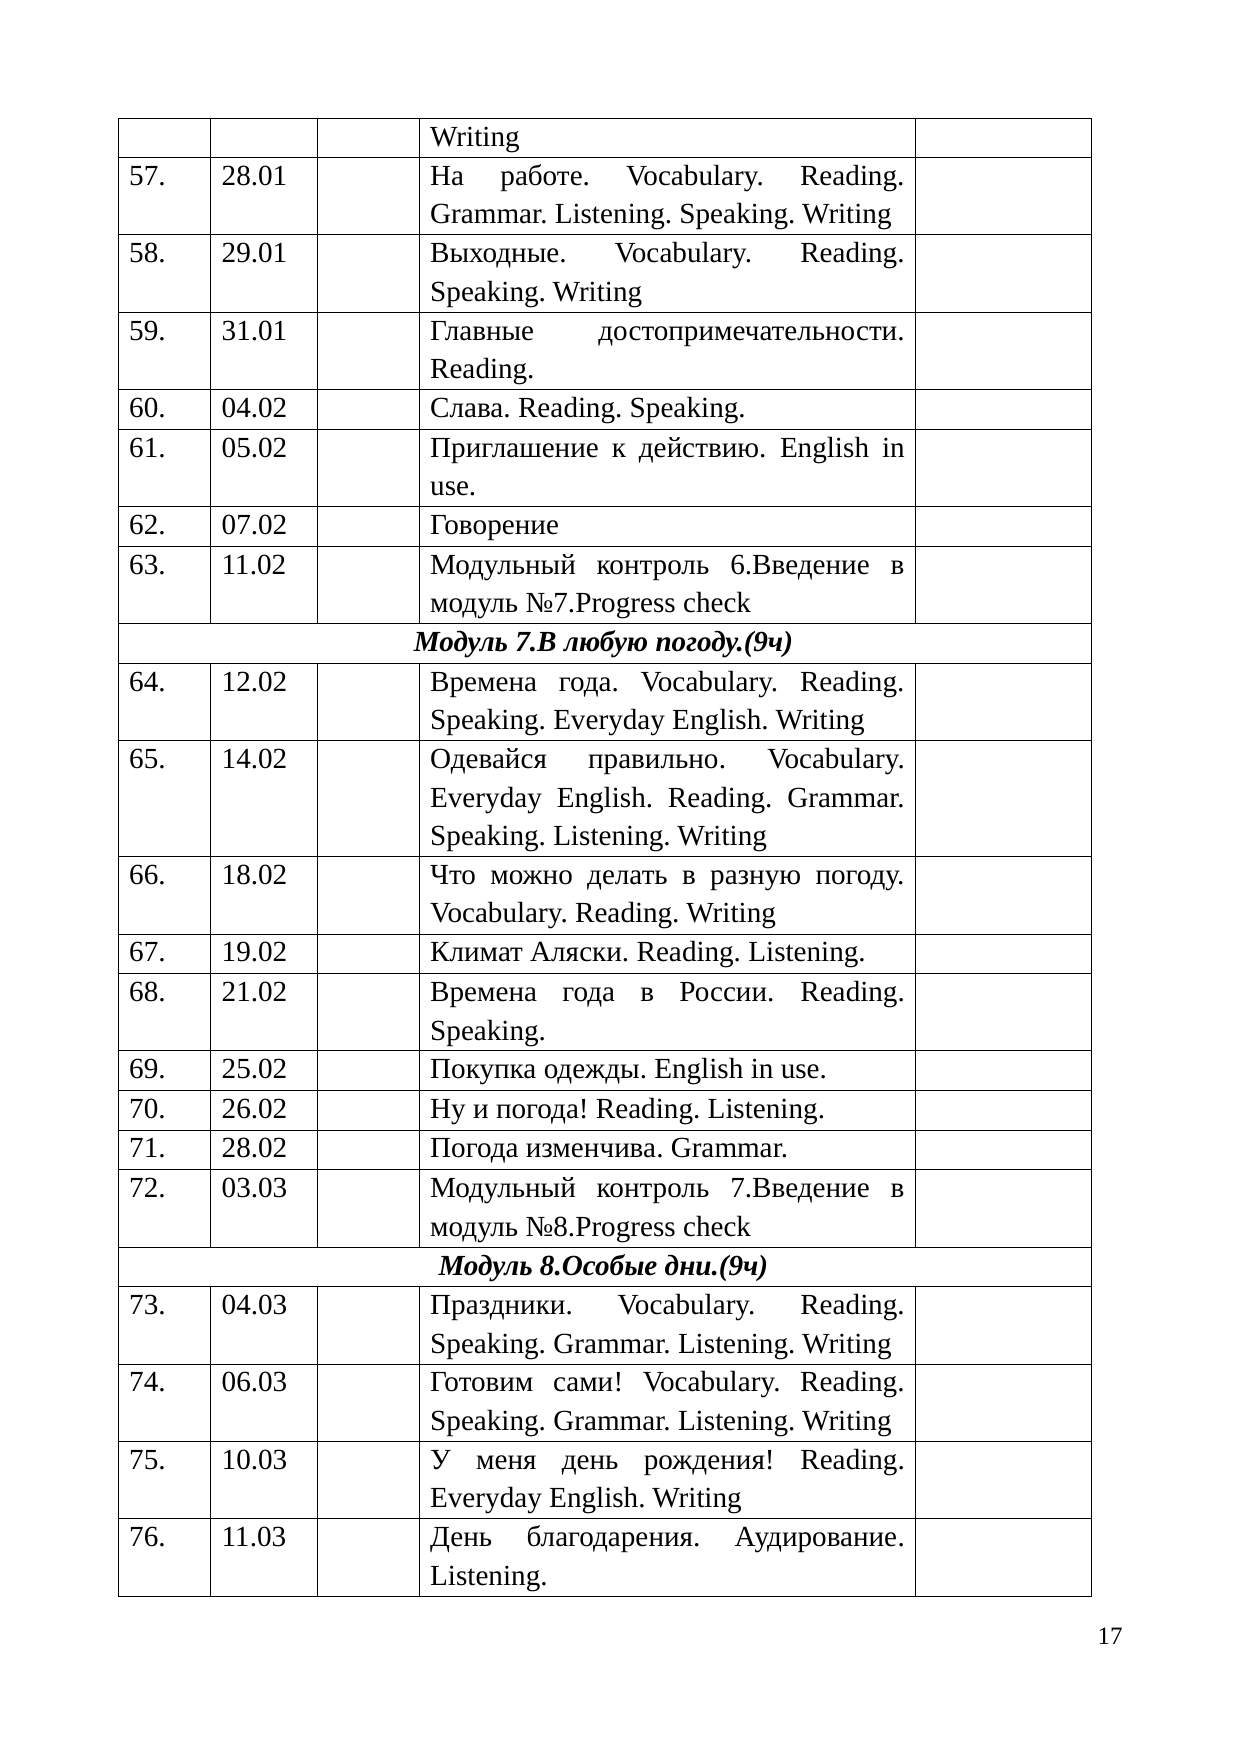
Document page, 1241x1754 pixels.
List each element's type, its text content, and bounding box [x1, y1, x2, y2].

table_cell [916, 547, 1091, 623]
table_cell Праздники. Vocabulary. Reading. Speaking. Grammar. Listening. Writing [420, 1287, 915, 1363]
table_cell Распорядок дня. Vocabulary. Everyday English. Reading. Speaking. Grammar. Writing [420, 119, 915, 157]
table_cell 59. [119, 313, 210, 389]
table_cell Готовим сами! Vocabulary. Reading. Speaking. Grammar. Listening. Writing [420, 1365, 915, 1441]
table_cell [318, 857, 419, 933]
table_cell 64. [119, 664, 210, 740]
table_cell У меня день рождения! Reading. Everyday English. Writing [420, 1442, 915, 1518]
table_cell 60. [119, 390, 210, 429]
table_cell 04.02 [211, 390, 317, 429]
table_cell [916, 1051, 1091, 1090]
table_cell [318, 1051, 419, 1090]
table_cell [318, 547, 419, 623]
table_cell 25.02 [211, 1051, 317, 1090]
table_cell Главные достопримечательности. Reading. [420, 313, 915, 389]
table_cell [916, 158, 1091, 234]
table_cell [916, 1131, 1091, 1169]
table_cell [318, 974, 419, 1050]
table_cell [318, 119, 419, 157]
table_cell Приглашение к действию. English in use. [420, 430, 915, 506]
table_cell 65. [119, 741, 210, 856]
table_cell 03.03 [211, 1170, 317, 1247]
table_cell 76. [119, 1519, 210, 1596]
table_cell [916, 1365, 1091, 1441]
table_cell Слава. Reading. Speaking. [420, 390, 915, 429]
table_cell Покупка одежды. English in use. [420, 1051, 915, 1090]
table_cell [916, 974, 1091, 1050]
table_cell 75. [119, 1442, 210, 1518]
table_cell 71. [119, 1131, 210, 1169]
table_cell 05.02 [211, 430, 317, 506]
table_cell [318, 935, 419, 973]
table_cell 62. [119, 507, 210, 546]
table_cell 19.02 [211, 935, 317, 973]
table_cell Говорение [420, 507, 915, 546]
table_cell 66. [119, 857, 210, 933]
table_cell 74. [119, 1365, 210, 1441]
table_cell [916, 1519, 1091, 1596]
table_cell 67. [119, 935, 210, 973]
table_cell [916, 1091, 1091, 1129]
table_cell [318, 507, 419, 546]
table_cell 69. [119, 1051, 210, 1090]
table_cell [916, 430, 1091, 506]
table_cell 28.02 [211, 1131, 317, 1169]
table_cell [318, 1365, 419, 1441]
table_cell [318, 313, 419, 389]
table_cell 57. [119, 158, 210, 234]
table_cell [318, 741, 419, 856]
table_cell 12.02 [211, 664, 317, 740]
table_cell Модульный контроль 6.Введение в модуль №7.Progress check [420, 547, 915, 623]
table_cell Времена года в России. Reading. Speaking. [420, 974, 915, 1050]
table_cell [318, 1519, 419, 1596]
table_cell [318, 1287, 419, 1363]
table_cell [318, 430, 419, 506]
table_cell 31.01 [211, 313, 317, 389]
table_cell [916, 507, 1091, 546]
table_cell [916, 1170, 1091, 1247]
table_cell 06.03 [211, 1365, 317, 1441]
table_cell 72. [119, 1170, 210, 1247]
table_cell Модуль 7.В любую погоду.(9ч) [119, 624, 1091, 663]
table_cell 18.02 [211, 857, 317, 933]
table_cell [318, 390, 419, 429]
table_cell [916, 1287, 1091, 1363]
table_cell 10.03 [211, 1442, 317, 1518]
table_cell [916, 857, 1091, 933]
table_cell [318, 1170, 419, 1247]
table_cell Модульный контроль 7.Введение в модуль №8.Progress check [420, 1170, 915, 1247]
table_cell Одевайся правильно. Vocabulary. Everyday English. Reading. Grammar. Speaking. Listening. Writing [420, 741, 915, 856]
table_cell 11.03 [211, 1519, 317, 1596]
table_cell Что можно делать в разную погоду. Vocabulary. Reading. Writing [420, 857, 915, 933]
table_cell Модуль 8.Особые дни.(9ч) [119, 1248, 1091, 1286]
table_cell [119, 119, 210, 157]
table_cell [318, 1091, 419, 1129]
table_cell [916, 390, 1091, 429]
table_cell 58. [119, 235, 210, 312]
table_cell На работе. Vocabulary. Reading. Grammar. Listening. Speaking. Writing [420, 158, 915, 234]
table_cell 14.02 [211, 741, 317, 856]
table_cell 26.02 [211, 1091, 317, 1129]
table_cell [916, 1442, 1091, 1518]
table_cell 68. [119, 974, 210, 1050]
table_cell 07.02 [211, 507, 317, 546]
table_cell [318, 1131, 419, 1169]
table_cell [318, 664, 419, 740]
table_cell 70. [119, 1091, 210, 1129]
table_cell [916, 119, 1091, 157]
table_cell [916, 664, 1091, 740]
table_cell 11.02 [211, 547, 317, 623]
table_cell Погода изменчива. Grammar. [420, 1131, 915, 1169]
table_cell [916, 313, 1091, 389]
table_cell [916, 935, 1091, 973]
table_cell [318, 235, 419, 312]
table_cell [318, 158, 419, 234]
table_cell 61. [119, 430, 210, 506]
table_cell [211, 119, 317, 157]
table_cell 28.01 [211, 158, 317, 234]
table_cell 04.03 [211, 1287, 317, 1363]
table_cell 21.02 [211, 974, 317, 1050]
table_cell Времена года. Vocabulary. Reading. Speaking. Everyday English. Writing [420, 664, 915, 740]
table_cell Выходные. Vocabulary. Reading. Speaking. Writing [420, 235, 915, 312]
table_cell Климат Аляски. Reading. Listening. [420, 935, 915, 973]
table_cell 29.01 [211, 235, 317, 312]
table_cell Ну и погода! Reading. Listening. [420, 1091, 915, 1129]
table_cell День благодарения. Аудирование. Listening. [420, 1519, 915, 1596]
table_cell [916, 235, 1091, 312]
table_cell [916, 741, 1091, 856]
table_cell 63. [119, 547, 210, 623]
table_cell [318, 1442, 419, 1518]
table_cell 73. [119, 1287, 210, 1363]
